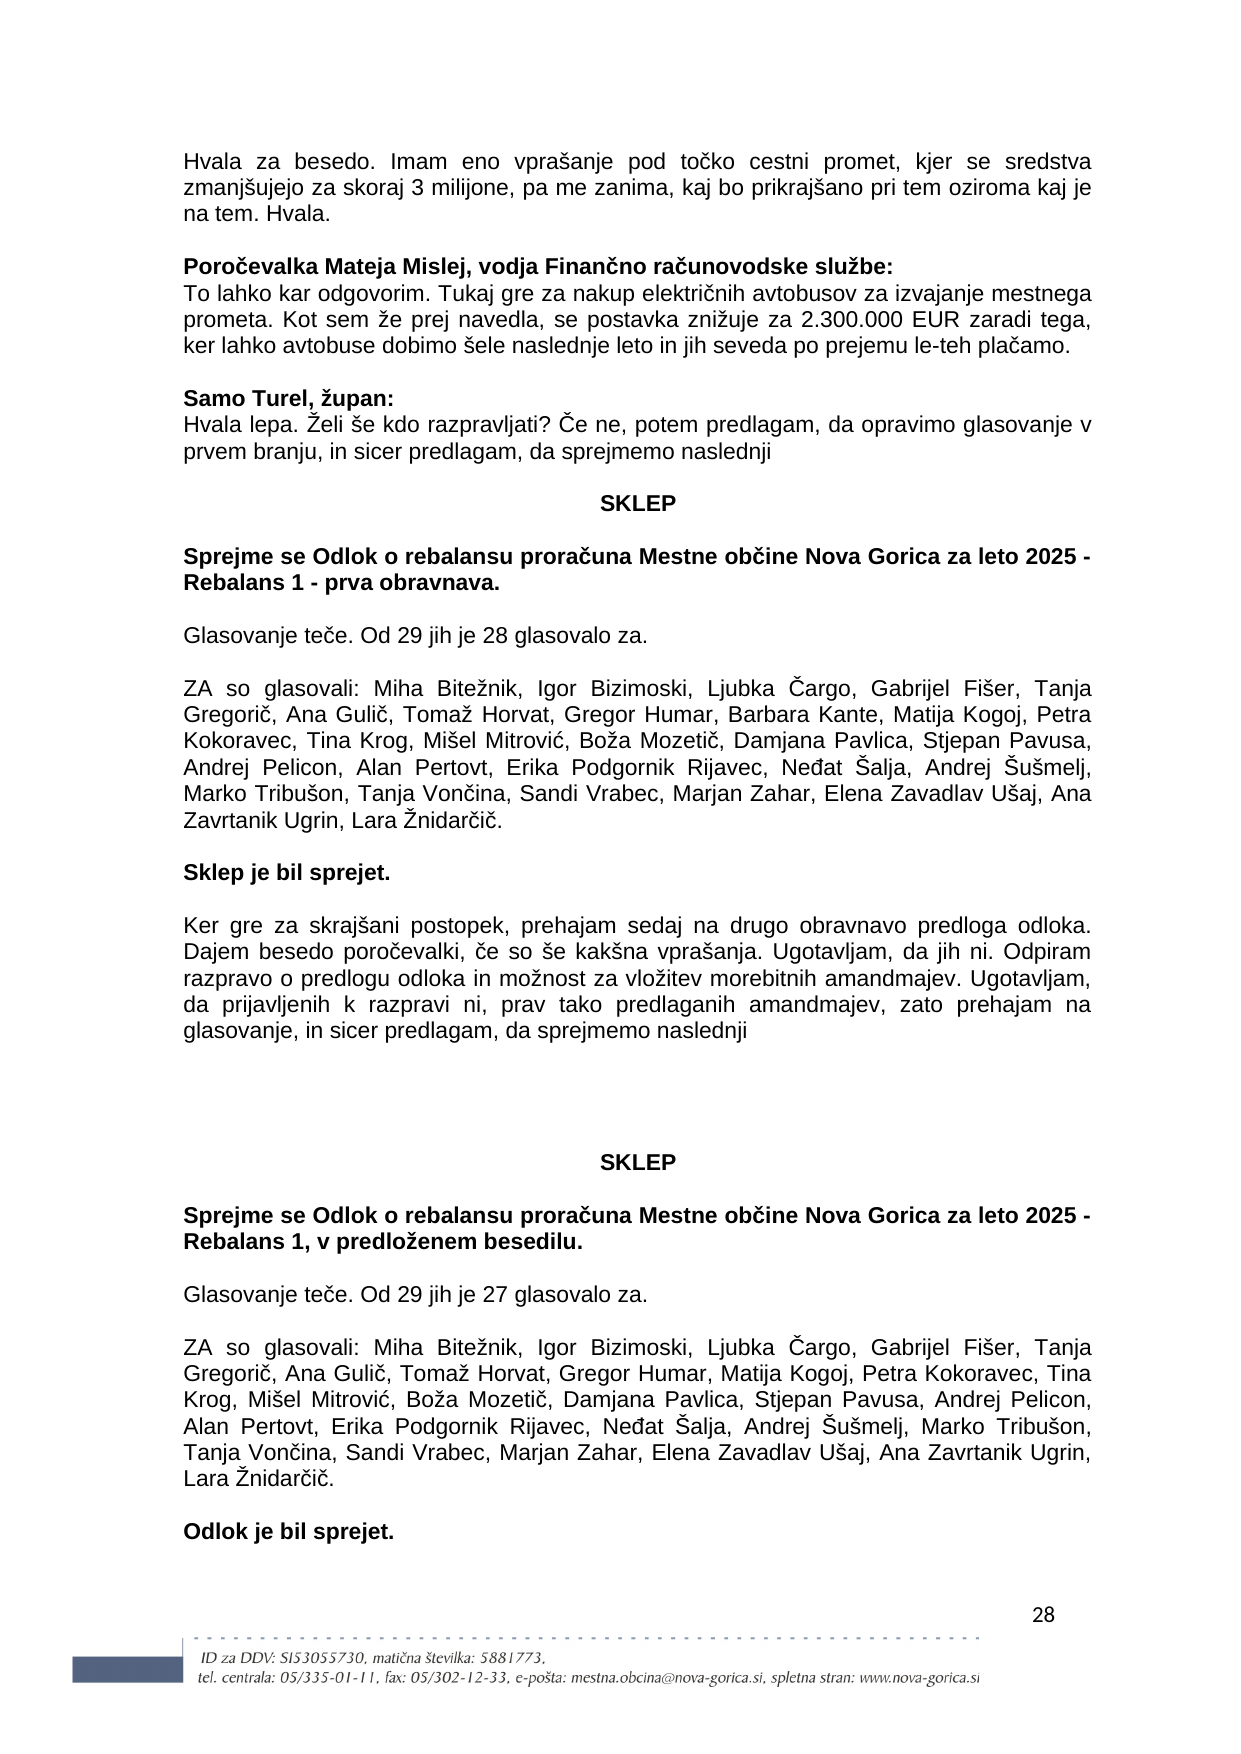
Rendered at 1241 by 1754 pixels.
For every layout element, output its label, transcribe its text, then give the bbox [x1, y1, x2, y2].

text Sprejme se Odlok o rebalansu proračuna Mestne občine Nova Gorica za leto 2025 - Rebalans 1, v predloženem besedilu. [183, 1202, 1092, 1254]
text To lahko kar odgovorim. Tukaj gre za nakup električnih avtobusov za izvajanje mestnega prometa. Kot sem že prej navedla, se postavka znižuje za 2.300.000 EUR zaradi tega, ker lahko avtobuse dobimo šele naslednje leto in jih seveda po prejemu le-teh plačamo. [183, 279, 1092, 358]
text Glasovanje teče. Od 29 jih je 27 glasovalo za. [183, 1281, 1092, 1307]
text ZA so glasovali: Miha Bitežnik, Igor Bizimoski, Ljubka Čargo, Gabrijel Fišer, Tanja Gregorič, Ana Gulič, Tomaž Horvat, Gregor Humar, Matija Kogoj, Petra Kokoravec, Tina Krog, Mišel Mitrović, Boža Mozetič, Damjana Pavlica, Stjepan Pavusa, Andrej Pelicon, Alan Pertovt, Erika Podgornik Rijavec, Neđat Šalja, Andrej Šušmelj, Marko Tribušon, Tanja Vončina, Sandi Vrabec, Marjan Zahar, Elena Zavadlav Ušaj, Ana Zavrtanik Ugrin, Lara Žnidarčič. [183, 1334, 1092, 1492]
text SKLEP [183, 1149, 1092, 1176]
text Sprejme se Odlok o rebalansu proračuna Mestne občine Nova Gorica za leto 2025 - Rebalans 1 - prva obravnava. [183, 543, 1092, 596]
text Hvala za besedo. Imam eno vprašanje pod točko cestni promet, kjer se sredstva zmanjšujejo za skoraj 3 milijone, pa me zanima, kaj bo prikrajšano pri tem oziroma kaj je na tem. Hvala. [183, 148, 1092, 227]
text Hvala lepa. Želi še kdo razpravljati? Če ne, potem predlagam, da opravimo glasovanje v prvem branju, in sicer predlagam, da sprejmemo naslednji [183, 411, 1092, 464]
text Samo Turel, župan: [183, 385, 1092, 411]
text Sklep je bil sprejet. [183, 859, 1092, 886]
text Ker gre za skrajšani postopek, prehajam sedaj na drugo obravnavo predloga odloka. Dajem besedo poročevalki, če so še kakšna vprašanja. Ugotavljam, da jih ni. Odpiram razpravo o predlogu odloka in možnost za vložitev morebitnih amandmajev. Ugotavljam, da prijavljenih k razpravi ni, prav tako predlaganih amandmajev, zato prehajam na glasovanje, in sicer predlagam, da sprejmemo naslednji [183, 912, 1092, 1044]
text SKLEP [183, 490, 1092, 517]
text Poročevalka Mateja Mislej, vodja Finančno računovodske službe: [183, 253, 1092, 279]
text Glasovanje teče. Od 29 jih je 28 glasovalo za. [183, 622, 1092, 648]
text ZA so glasovali: Miha Bitežnik, Igor Bizimoski, Ljubka Čargo, Gabrijel Fišer, Tanja Gregorič, Ana Gulič, Tomaž Horvat, Gregor Humar, Barbara Kante, Matija Kogoj, Petra Kokoravec, Tina Krog, Mišel Mitrović, Boža Mozetič, Damjana Pavlica, Stjepan Pavusa, Andrej Pelicon, Alan Pertovt, Erika Podgornik Rijavec, Neđat Šalja, Andrej Šušmelj, Marko Tribušon, Tanja Vončina, Sandi Vrabec, Marjan Zahar, Elena Zavadlav Ušaj, Ana Zavrtanik Ugrin, Lara Žnidarčič. [183, 675, 1092, 833]
text Odlok je bil sprejet. [183, 1518, 1092, 1544]
